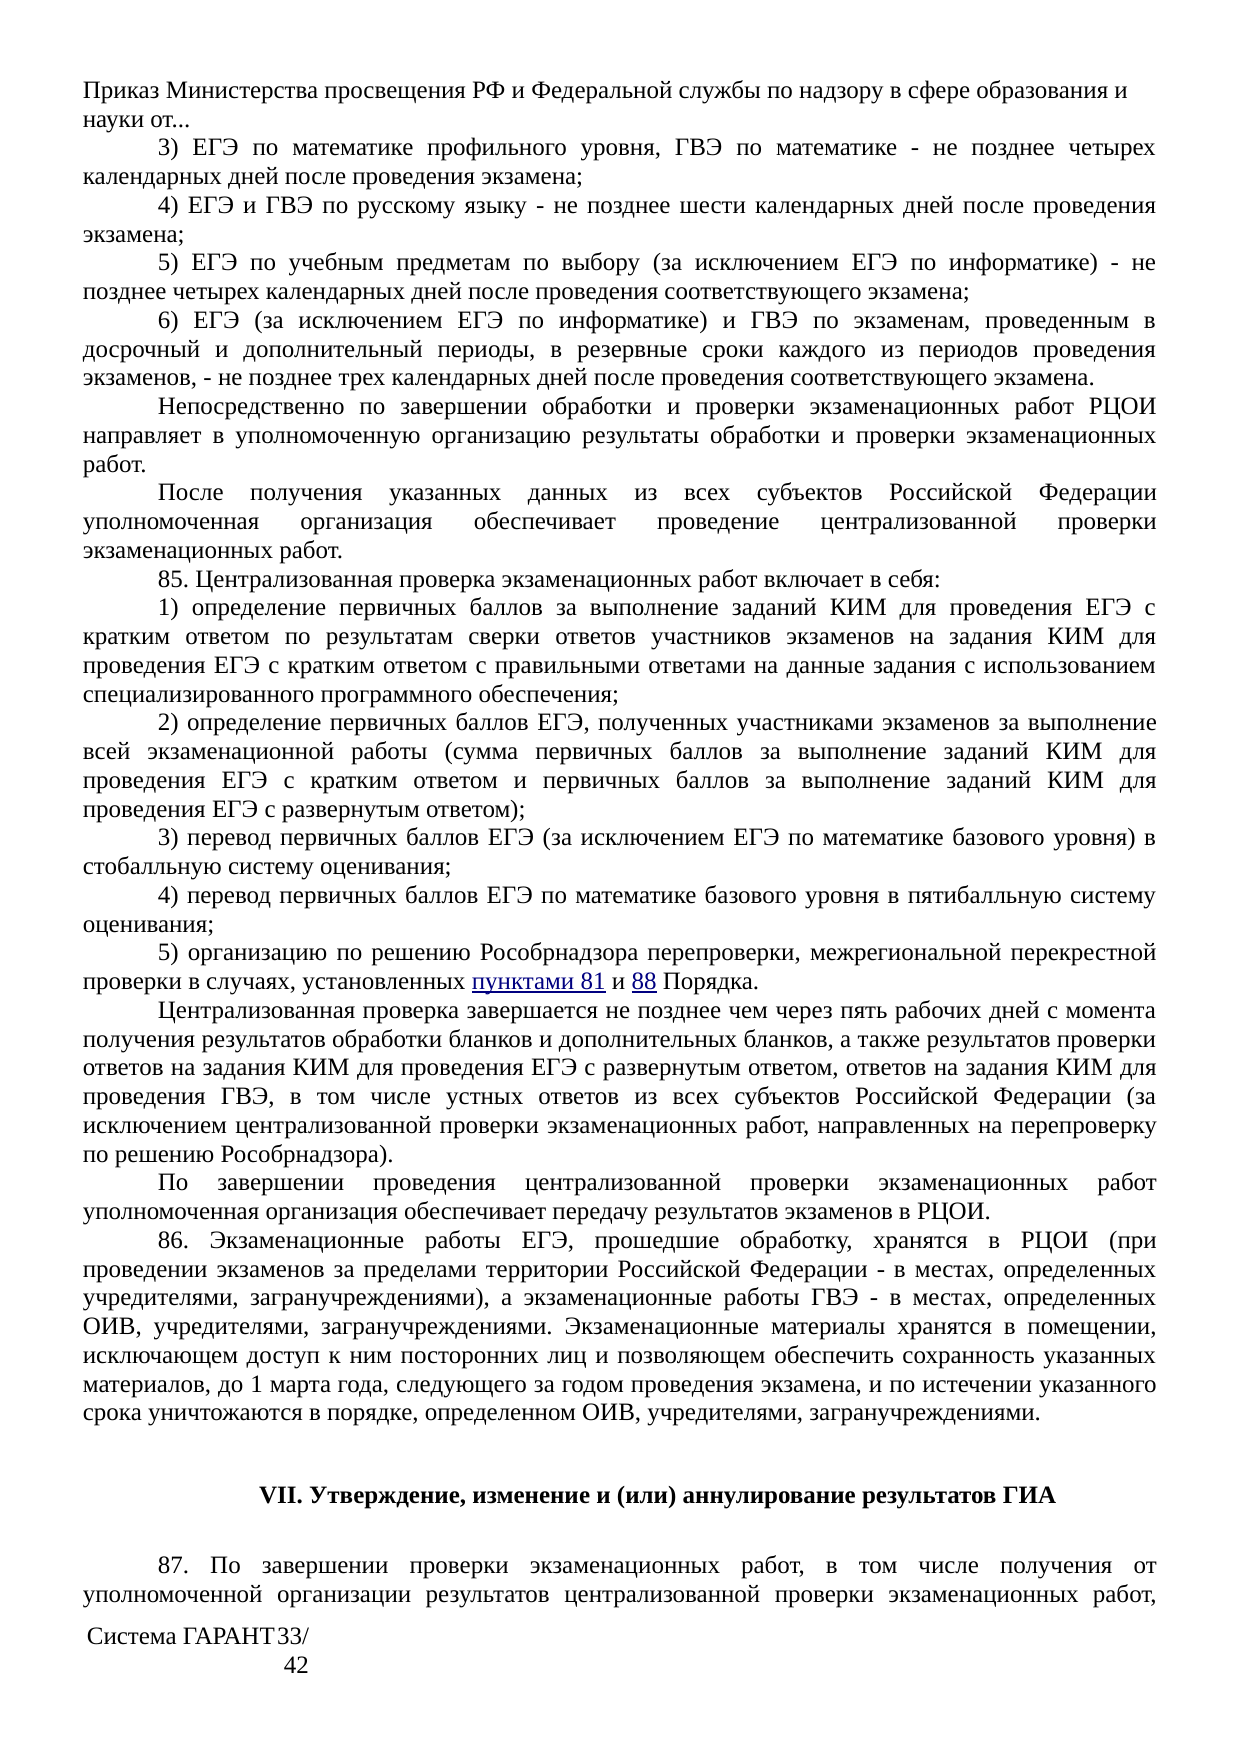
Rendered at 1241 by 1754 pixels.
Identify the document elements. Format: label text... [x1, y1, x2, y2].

text 87. По завершении проверки экзаменационных работ, в том числе получения от уполномоченной организации результатов централизованной проверки экзаменационных работ, [83, 1550, 1157, 1607]
subtitle VII. Утверждение, изменение и (или) аннулирование результатов ГИА [83, 1480, 1157, 1509]
text 3) перевод первичных баллов ЕГЭ (за исключением ЕГЭ по математике базового уровня) в стобалльную систему оценивания; [83, 822, 1157, 880]
text 5) ЕГЭ по учебным предметам по выбору (за исключением ЕГЭ по информатике) - не позднее четырех календарных дней после проведения соответствующего экзамена; [83, 247, 1157, 305]
text 3) ЕГЭ по математике профильного уровня, ГВЭ по математике - не позднее четырех календарных дней после проведения экзамена; [83, 132, 1157, 190]
text 85. Централизованная проверка экзаменационных работ включает в себя: [83, 564, 1157, 592]
text 86. Экзаменационные работы ЕГЭ, прошедшие обработку, хранятся в РЦОИ (при проведении экзаменов за пределами территории Российской Федерации - в местах, определенных учредителями, загранучреждениями), а экзаменационные работы ГВЭ - в местах, определенных ОИВ, учредителями, загранучреждениями. Экзаменационные материалы хранятся в помещении, исключающем доступ к ним посторонних лиц и позволяющем обеспечить сохранность указанных материалов, до 1 марта года, следующего за годом проведения экзамена, и по истечении указанного срока уничтожаются в порядке, определенном ОИВ, учредителями, загранучреждениями. [83, 1225, 1157, 1426]
text 4) перевод первичных баллов ЕГЭ по математике базового уровня в пятибалльную систему оценивания; [83, 880, 1157, 937]
text 1) определение первичных баллов за выполнение заданий КИМ для проведения ЕГЭ с кратким ответом по результатам сверки ответов участников экзаменов на задания КИМ для проведения ЕГЭ с кратким ответом с правильными ответами на данные задания с использованием специализированного программного обеспечения; [83, 592, 1157, 707]
text 4) ЕГЭ и ГВЭ по русскому языку - не позднее шести календарных дней после проведения экзамена; [83, 190, 1157, 247]
text 2) определение первичных баллов ЕГЭ, полученных участниками экзаменов за выполнение всей экзаменационной работы (сумма первичных баллов за выполнение заданий КИМ для проведения ЕГЭ с кратким ответом и первичных баллов за выполнение заданий КИМ для проведения ЕГЭ с развернутым ответом); [83, 707, 1157, 822]
text После получения указанных данных из всех субъектов Российской Федерации уполномоченная организация обеспечивает проведение централизованной проверки экзаменационных работ. [83, 477, 1157, 564]
text 5) организацию по решению Рособрнадзора перепроверки, межрегиональной перекрестной проверки в случаях, установленных пунктами 81 и 88 Порядка. [83, 937, 1157, 995]
text 6) ЕГЭ (за исключением ЕГЭ по информатике) и ГВЭ по экзаменам, проведенным в досрочный и дополнительный периоды, в резервные сроки каждого из периодов проведения экзаменов, - не позднее трех календарных дней после проведения соответствующего экзамена. [83, 305, 1157, 391]
text Непосредственно по завершении обработки и проверки экзаменационных работ РЦОИ направляет в уполномоченную организацию результаты обработки и проверки экзаменационных работ. [83, 391, 1157, 477]
text Централизованная проверка завершается не позднее чем через пять рабочих дней с момента получения результатов обработки бланков и дополнительных бланков, а также результатов проверки ответов на задания КИМ для проведения ЕГЭ с развернутым ответом, ответов на задания КИМ для проведения ГВЭ, в том числе устных ответов из всех субъектов Российской Федерации (за исключением централизованной проверки экзаменационных работ, направленных на перепроверку по решению Рособрнадзора). [83, 995, 1157, 1167]
text По завершении проведения централизованной проверки экзаменационных работ уполномоченная организация обеспечивает передачу результатов экзаменов в РЦОИ. [83, 1167, 1157, 1225]
